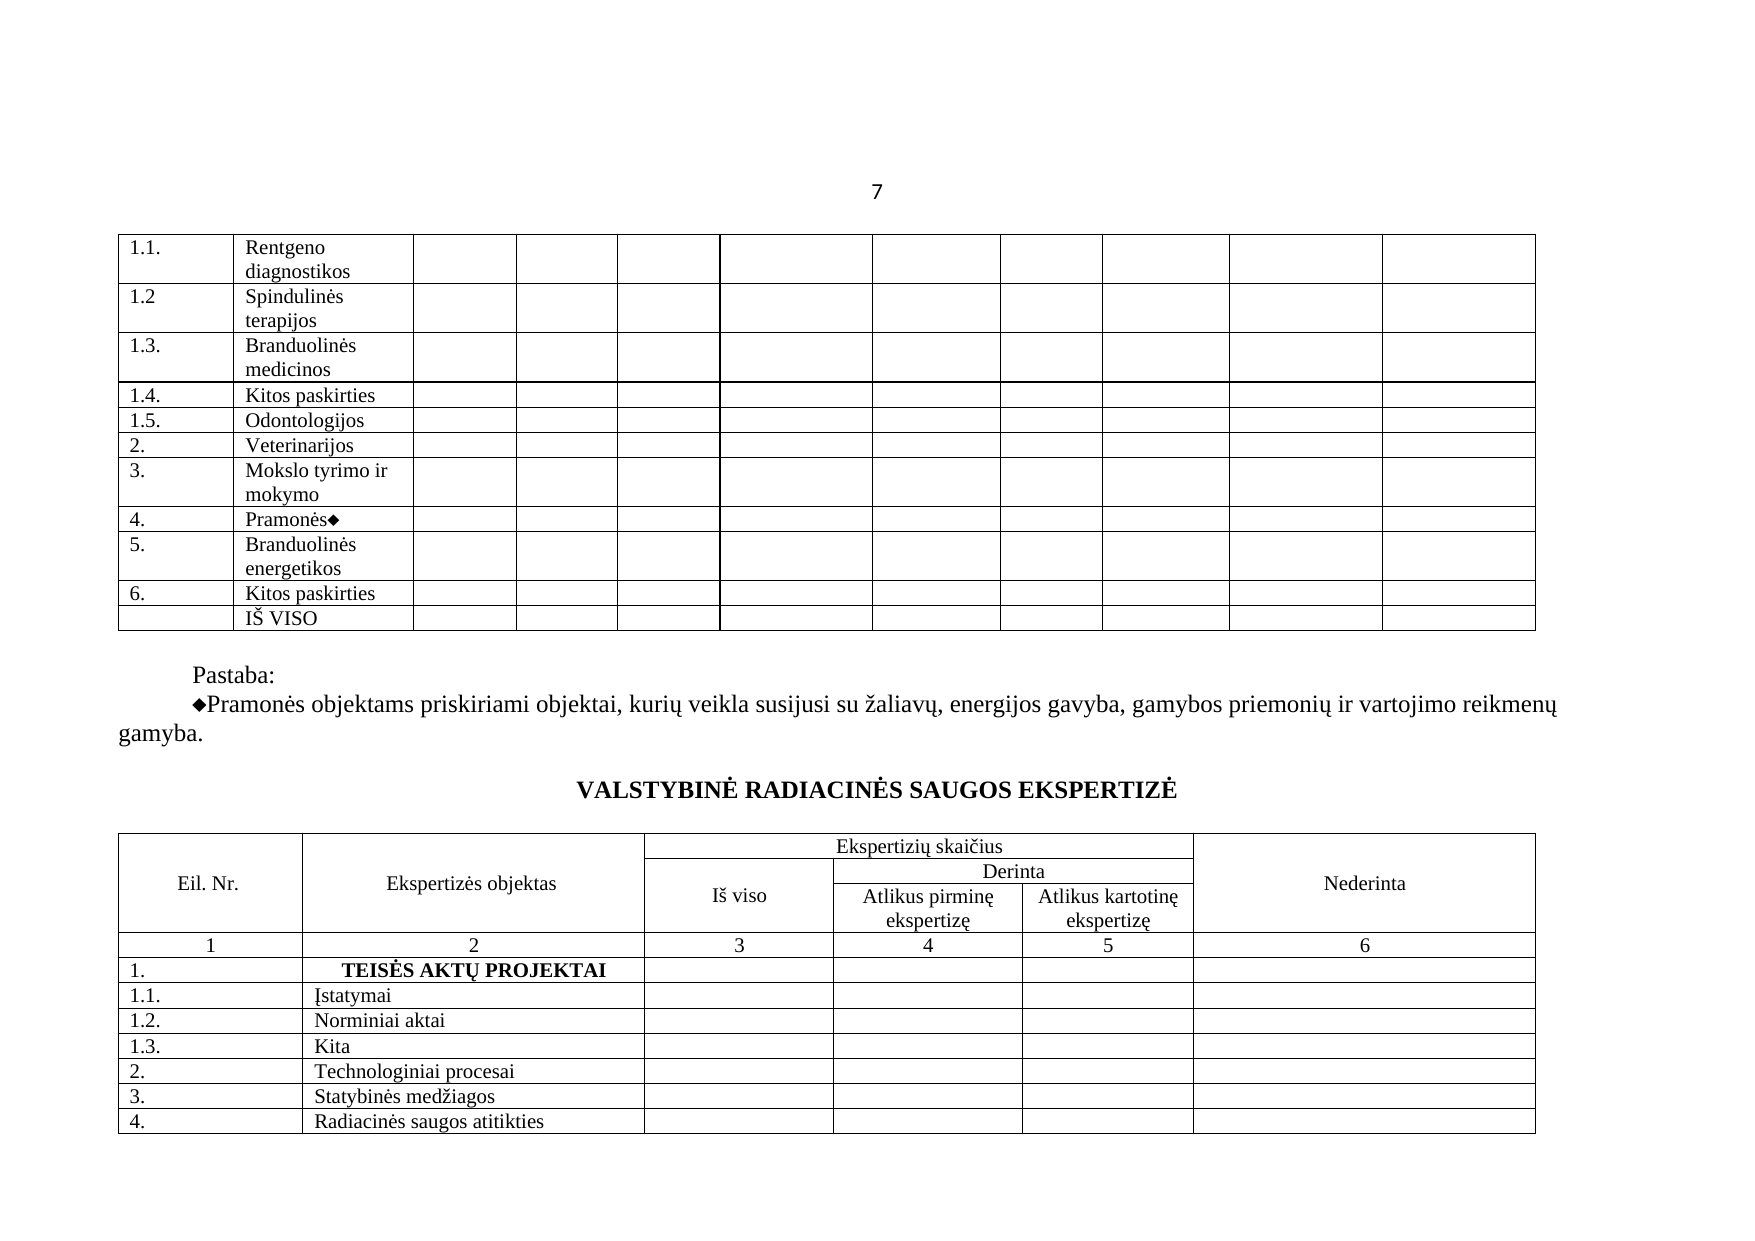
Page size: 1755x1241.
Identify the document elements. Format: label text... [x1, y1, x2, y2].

table_cell [1103, 433, 1229, 457]
table_cell 2. [119, 1059, 302, 1083]
table_cell [721, 581, 872, 605]
table_cell [1383, 433, 1535, 457]
table_cell [1194, 1084, 1535, 1108]
table_cell [1383, 383, 1535, 407]
table_cell 1.4. [119, 383, 233, 407]
table_cell Branduolinės medicinos [234, 333, 413, 381]
table_cell Norminiai aktai [303, 1009, 644, 1032]
table_cell [517, 433, 617, 457]
table_cell [1023, 1034, 1193, 1058]
table_cell [1001, 606, 1102, 630]
table_cell [1001, 333, 1102, 381]
table_cell [618, 408, 719, 432]
table_cell [517, 235, 617, 283]
table_cell [1023, 1109, 1193, 1133]
table_cell [618, 532, 719, 580]
table_cell 3. [119, 1084, 302, 1108]
table_cell [1230, 581, 1382, 605]
table_cell [618, 433, 719, 457]
table_cell [618, 235, 719, 283]
table_cell Branduolinės energetikos [234, 532, 413, 580]
table_cell [873, 458, 1000, 506]
table_cell [1103, 532, 1229, 580]
table_cell [645, 1084, 833, 1108]
text Pastaba: [118, 660, 1636, 689]
table_cell [873, 532, 1000, 580]
table_cell [618, 383, 719, 407]
table_cell [517, 333, 617, 381]
table_cell [414, 235, 516, 283]
table_cell [618, 606, 719, 630]
table_cell Pramonės [234, 507, 413, 531]
table_cell Atlikus kartotinę ekspertizę [1023, 884, 1193, 932]
table_cell 1. [119, 958, 302, 982]
table_cell [721, 333, 872, 381]
table_cell [1103, 333, 1229, 381]
table_cell [414, 333, 516, 381]
table_cell [721, 507, 872, 531]
table_cell [1383, 606, 1535, 630]
table_cell [1194, 1034, 1535, 1058]
table_cell [1383, 507, 1535, 531]
table_cell [1383, 235, 1535, 283]
table_cell 1.2. [119, 1009, 302, 1032]
table_cell [517, 507, 617, 531]
table_cell 2 [303, 933, 644, 957]
table_cell Odontologijos [234, 408, 413, 432]
table_cell [721, 235, 872, 283]
table_cell [1001, 408, 1102, 432]
table_cell [873, 235, 1000, 283]
table_cell Iš viso [645, 859, 833, 932]
table_cell [618, 458, 719, 506]
table_cell [119, 606, 233, 630]
table_cell [834, 1009, 1022, 1032]
table_cell [414, 408, 516, 432]
table_cell [618, 333, 719, 381]
table_cell [1001, 383, 1102, 407]
table_cell 1.3. [119, 333, 233, 381]
table_cell [1023, 958, 1193, 982]
table_cell 4. [119, 507, 233, 531]
table_cell IŠ Viso [234, 606, 413, 630]
table_cell Įstatymai [303, 983, 644, 1007]
table_cell [834, 1109, 1022, 1133]
table_cell 1.1. [119, 983, 302, 1007]
table_cell [1023, 983, 1193, 1007]
table_cell [1103, 383, 1229, 407]
table_cell [517, 284, 617, 332]
table_cell Spindulinės terapijos [234, 284, 413, 332]
table_header Ekspertizės objektas [303, 834, 644, 932]
table_cell [1230, 333, 1382, 381]
table_cell [1230, 507, 1382, 531]
table_cell [645, 1009, 833, 1032]
table_cell [618, 284, 719, 332]
table_cell [414, 284, 516, 332]
table_cell 1.1. [119, 235, 233, 283]
table_cell [873, 383, 1000, 407]
table_cell [1103, 581, 1229, 605]
table_cell [721, 532, 872, 580]
table_cell [834, 983, 1022, 1007]
table_cell [618, 507, 719, 531]
table_cell [1383, 408, 1535, 432]
table_cell [1023, 1059, 1193, 1083]
table_cell 1.3. [119, 1034, 302, 1058]
table_cell [873, 507, 1000, 531]
table_cell [721, 606, 872, 630]
table_cell 1.2 [119, 284, 233, 332]
table_cell Radiacinės saugos atitikties [303, 1109, 644, 1133]
table_cell [721, 458, 872, 506]
table_cell Mokslo tyrimo ir mokymo [234, 458, 413, 506]
table_cell [1001, 284, 1102, 332]
table_cell 3 [645, 933, 833, 957]
table_cell 5 [1023, 933, 1193, 957]
table_cell 4 [834, 933, 1022, 957]
table_cell [721, 433, 872, 457]
table_cell [721, 383, 872, 407]
table_cell [414, 606, 516, 630]
table_cell [1001, 433, 1102, 457]
table_cell Kitos paskirties [234, 383, 413, 407]
table_cell [1103, 284, 1229, 332]
table_cell [1383, 333, 1535, 381]
table_cell [414, 458, 516, 506]
table_cell 1.5. [119, 408, 233, 432]
table_header Eil. Nr. [119, 834, 302, 932]
table_cell [1001, 532, 1102, 580]
table_cell [414, 532, 516, 580]
table_cell [645, 983, 833, 1007]
table_cell Veterinarijos [234, 433, 413, 457]
table_cell 6 [1194, 933, 1535, 957]
table_cell [414, 383, 516, 407]
table_cell [834, 1059, 1022, 1083]
table_cell [517, 458, 617, 506]
table_cell 6. [119, 581, 233, 605]
table_cell [721, 284, 872, 332]
table_cell [517, 408, 617, 432]
table_cell Kita [303, 1034, 644, 1058]
table_cell [1194, 958, 1535, 982]
table_cell [1383, 532, 1535, 580]
table_cell [1001, 458, 1102, 506]
table_cell [834, 1034, 1022, 1058]
table_cell [517, 532, 617, 580]
table_cell [645, 1034, 833, 1058]
table_cell [645, 1109, 833, 1133]
table_cell [1103, 408, 1229, 432]
table_cell [1023, 1009, 1193, 1032]
table_cell [873, 408, 1000, 432]
table_cell [1230, 606, 1382, 630]
table_cell [873, 284, 1000, 332]
table_cell [414, 581, 516, 605]
table_cell [517, 581, 617, 605]
table_cell [721, 408, 872, 432]
table_cell [1194, 1009, 1535, 1032]
table_cell [873, 581, 1000, 605]
table_cell [1194, 983, 1535, 1007]
table_cell Derinta [834, 859, 1193, 883]
table_cell [1383, 581, 1535, 605]
table_cell Atlikus pirminę ekspertizę [834, 884, 1022, 932]
table_cell 2. [119, 433, 233, 457]
table_cell [1383, 458, 1535, 506]
table_cell [873, 433, 1000, 457]
table_cell [834, 1084, 1022, 1108]
table_cell [517, 383, 617, 407]
table_cell [517, 606, 617, 630]
text Pramonės objektams priskiriami objektai, kurių veikla susijusi su žaliavų, energijos gavyba, gamybos priemonių ir vartojimo reikmenų gamyba. [118, 689, 1636, 746]
table_cell [834, 958, 1022, 982]
table_cell [873, 333, 1000, 381]
table_cell [1001, 581, 1102, 605]
table_cell [1230, 383, 1382, 407]
table_cell 1 [119, 933, 302, 957]
table_cell Rentgeno diagnostikos [234, 235, 413, 283]
table_header Nederinta [1194, 834, 1535, 932]
table_cell [1230, 458, 1382, 506]
table_cell [1194, 1059, 1535, 1083]
table_header Ekspertizių skaičius [645, 834, 1193, 858]
table_cell [618, 581, 719, 605]
table_cell [1230, 532, 1382, 580]
table_cell [1023, 1084, 1193, 1108]
text Valstybinė radiacinės saugos ekspertizė [118, 775, 1636, 804]
table_cell [1103, 507, 1229, 531]
table_cell 3. [119, 458, 233, 506]
table_cell Teisės aktų projektai [303, 958, 644, 982]
table_cell [1194, 1109, 1535, 1133]
table_cell 4. [119, 1109, 302, 1133]
table_cell [414, 433, 516, 457]
table_cell [1103, 606, 1229, 630]
table_cell [1230, 433, 1382, 457]
table_cell 5. [119, 532, 233, 580]
table_cell [873, 606, 1000, 630]
table_cell Technologiniai procesai [303, 1059, 644, 1083]
table_cell [1103, 235, 1229, 283]
table_cell [1103, 458, 1229, 506]
table_cell [1230, 235, 1382, 283]
table_cell [645, 958, 833, 982]
table_cell Kitos paskirties [234, 581, 413, 605]
table_cell [414, 507, 516, 531]
table_cell Statybinės medžiagos [303, 1084, 644, 1108]
table_cell [1001, 507, 1102, 531]
table_cell [1001, 235, 1102, 283]
table_cell [645, 1059, 833, 1083]
table_cell [1230, 284, 1382, 332]
table_cell [1230, 408, 1382, 432]
table_cell [1383, 284, 1535, 332]
